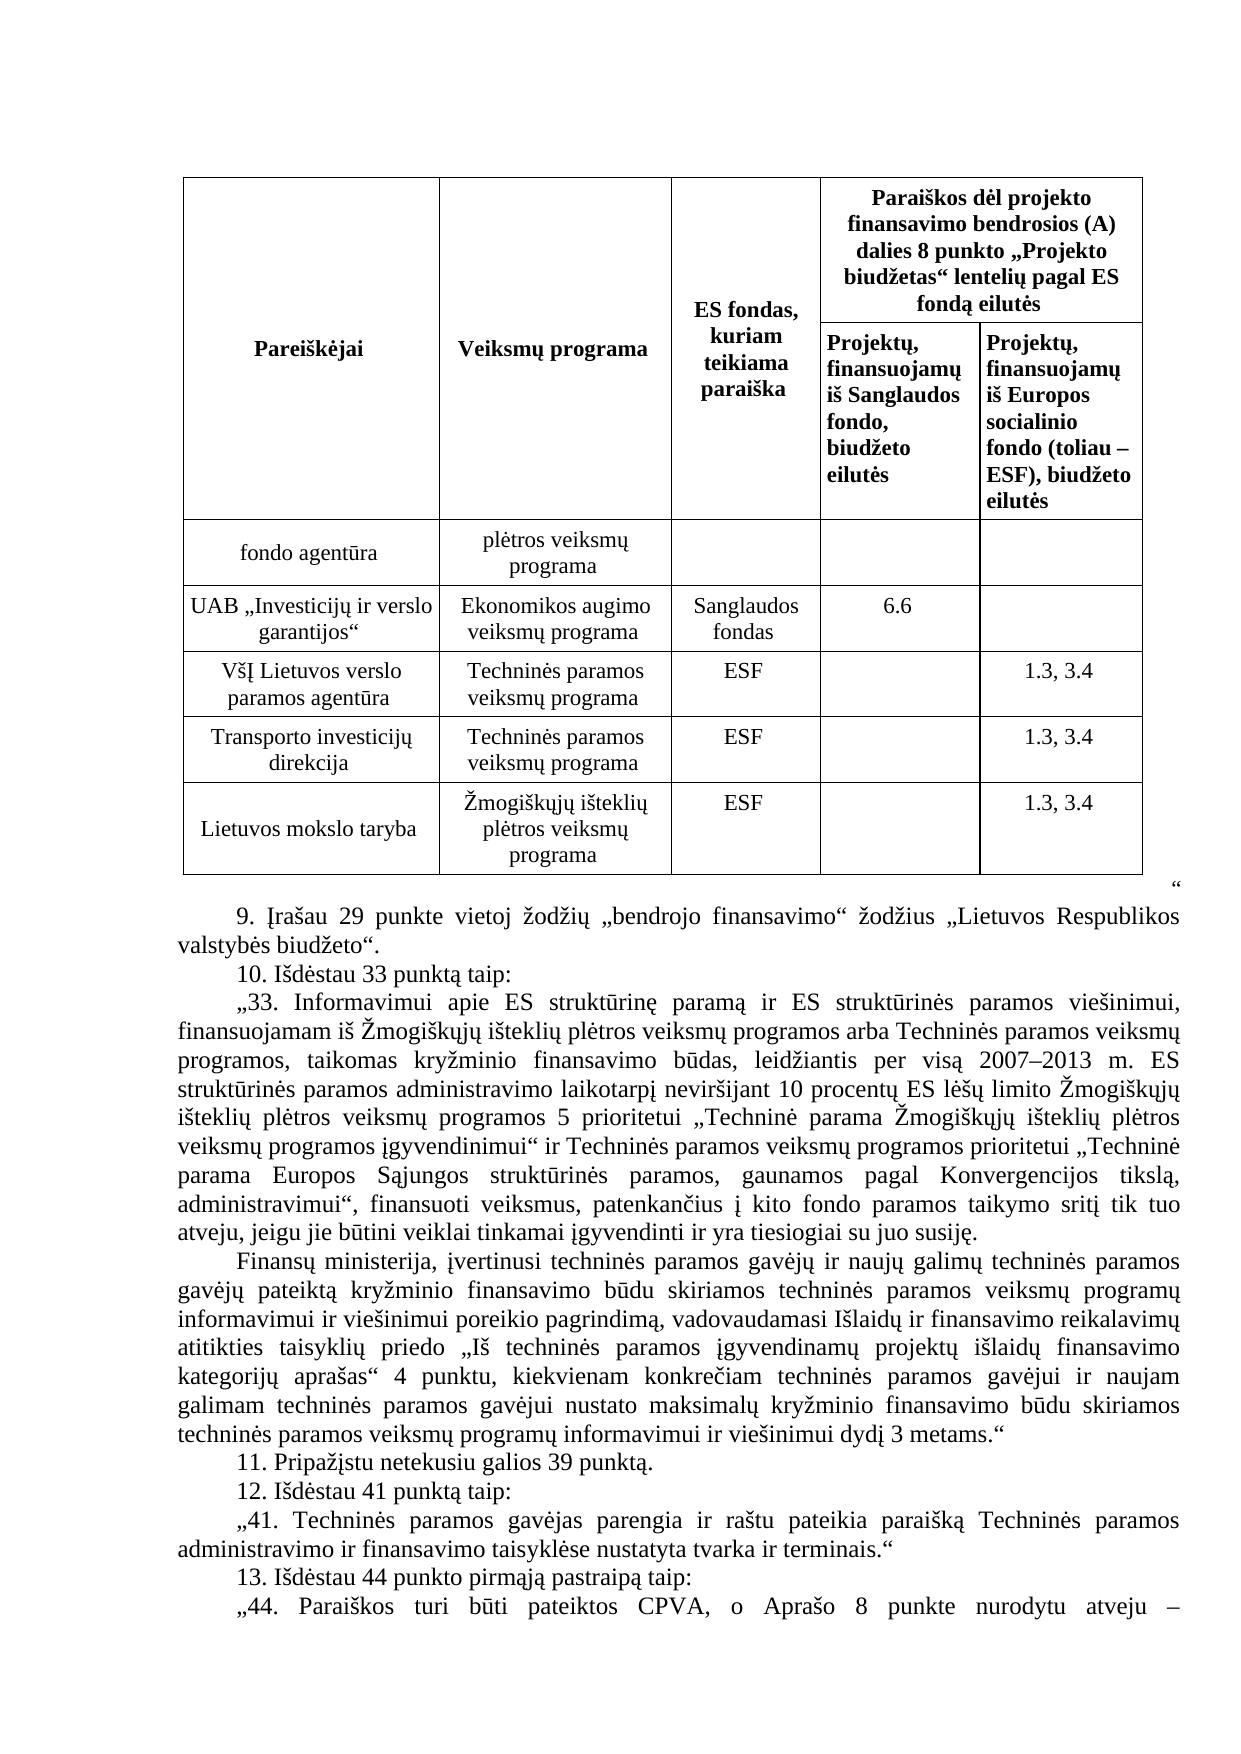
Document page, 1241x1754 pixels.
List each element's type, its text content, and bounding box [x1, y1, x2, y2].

table_cell Techninės paramos veiksmų programa [440, 652, 671, 716]
table_header Paraiškos dėl projekto finansavimo bendrosios (A) dalies 8 punkto „Projekto biudžetas“ lentelių pagal ES fondą eilutės [821, 178, 1142, 322]
table_cell ESF [672, 783, 820, 874]
table_cell plėtros veiksmų programa [440, 520, 671, 585]
text “ [177, 875, 1181, 901]
table_cell [821, 652, 979, 716]
table_cell [981, 586, 1142, 651]
table_cell 6.6 [821, 586, 979, 651]
text 11. Pripažįstu netekusiu galios 39 punktą. [177, 1447, 1181, 1476]
table_cell ESF [672, 717, 820, 782]
table_cell Projektų, finansuojamų iš Europos socialinio fondo (toliau – ESF), biudžeto eilutės [981, 323, 1142, 519]
text „33. Informavimui apie ES struktūrinę paramą ir ES struktūrinės paramos viešinimui, finansuojamam iš Žmogiškųjų išteklių plėtros veiksmų programos arba Techninės paramos veiksmų programos, taikomas kryžminio finansavimo būdas, leidžiantis per visą 2007–2013 m. ES struktūrinės paramos administravimo laikotarpį neviršijant 10 procentų ES lėšų limito Žmogiškųjų išteklių plėtros veiksmų programos 5 prioritetui „Techninė parama Žmogiškųjų išteklių plėtros veiksmų programos įgyvendinimui“ ir Techninės paramos veiksmų programos prioritetui „Techninė parama Europos Sąjungos struktūrinės paramos, gaunamos pagal Konvergencijos tikslą, administravimui“, finansuoti veiksmus, patenkančius į kito fondo paramos taikymo sritį tik tuo atveju, jeigu jie būtini veiklai tinkamai įgyvendinti ir yra tiesiogiai su juo susiję. [177, 987, 1181, 1246]
text 10. Išdėstau 33 punktą taip: [177, 959, 1181, 987]
text „41. Techninės paramos gavėjas parengia ir raštu pateikia paraišką Techninės paramos administravimo ir finansavimo taisyklėse nustatyta tvarka ir terminais.“ [177, 1505, 1181, 1562]
table_header ES fondas, kuriam teikiama paraiška [672, 178, 820, 519]
table_cell Projektų, finansuojamų iš Sanglaudos fondo, biudžeto eilutės [821, 323, 979, 519]
text 13. Išdėstau 44 punkto pirmąją pastraipą taip: [177, 1562, 1181, 1591]
table_cell [821, 783, 979, 874]
text Finansų ministerija, įvertinusi techninės paramos gavėjų ir naujų galimų techninės paramos gavėjų pateiktą kryžminio finansavimo būdu skiriamos techninės paramos veiksmų programų informavimui ir viešinimui poreikio pagrindimą, vadovaudamasi Išlaidų ir finansavimo reikalavimų atitikties taisyklių priedo „Iš techninės paramos įgyvendinamų projektų išlaidų finansavimo kategorijų aprašas“ 4 punktu, kiekvienam konkrečiam techninės paramos gavėjui ir naujam galimam techninės paramos gavėjui nustato maksimalų kryžminio finansavimo būdu skiriamos techninės paramos veiksmų programų informavimui ir viešinimui dydį 3 metams.“ [177, 1246, 1181, 1447]
table_cell Transporto investicijų direkcija [184, 717, 439, 782]
table_header Veiksmų programa [440, 178, 671, 519]
table_cell [821, 520, 979, 585]
table_cell ESF [672, 652, 820, 716]
table_cell VšĮ Lietuvos verslo paramos agentūra [184, 652, 439, 716]
table_header Pareiškėjai [184, 178, 439, 519]
table_cell fondo agentūra [184, 520, 439, 585]
table_cell 1.3, 3.4 [981, 717, 1142, 782]
table_cell UAB „Investicijų ir verslo garantijos“ [184, 586, 439, 651]
table_cell [672, 520, 820, 585]
table_cell [981, 520, 1142, 585]
table_cell 1.3, 3.4 [981, 652, 1142, 716]
text „44. Paraiškos turi būti pateiktos CPVA, o Aprašo 8 punkte nurodytu atveju – [177, 1591, 1181, 1620]
table_cell Žmogiškųjų išteklių plėtros veiksmų programa [440, 783, 671, 874]
table_cell Lietuvos mokslo taryba [184, 783, 439, 874]
table_cell Techninės paramos veiksmų programa [440, 717, 671, 782]
text 9. Įrašau 29 punkte vietoj žodžių „bendrojo finansavimo“ žodžius „Lietuvos Respublikos valstybės biudžeto“. [177, 901, 1181, 959]
table_cell Ekonomikos augimo veiksmų programa [440, 586, 671, 651]
text 12. Išdėstau 41 punktą taip: [177, 1476, 1181, 1505]
table_cell 1.3, 3.4 [981, 783, 1142, 874]
table_cell [821, 717, 979, 782]
table_cell Sanglaudos fondas [672, 586, 820, 651]
